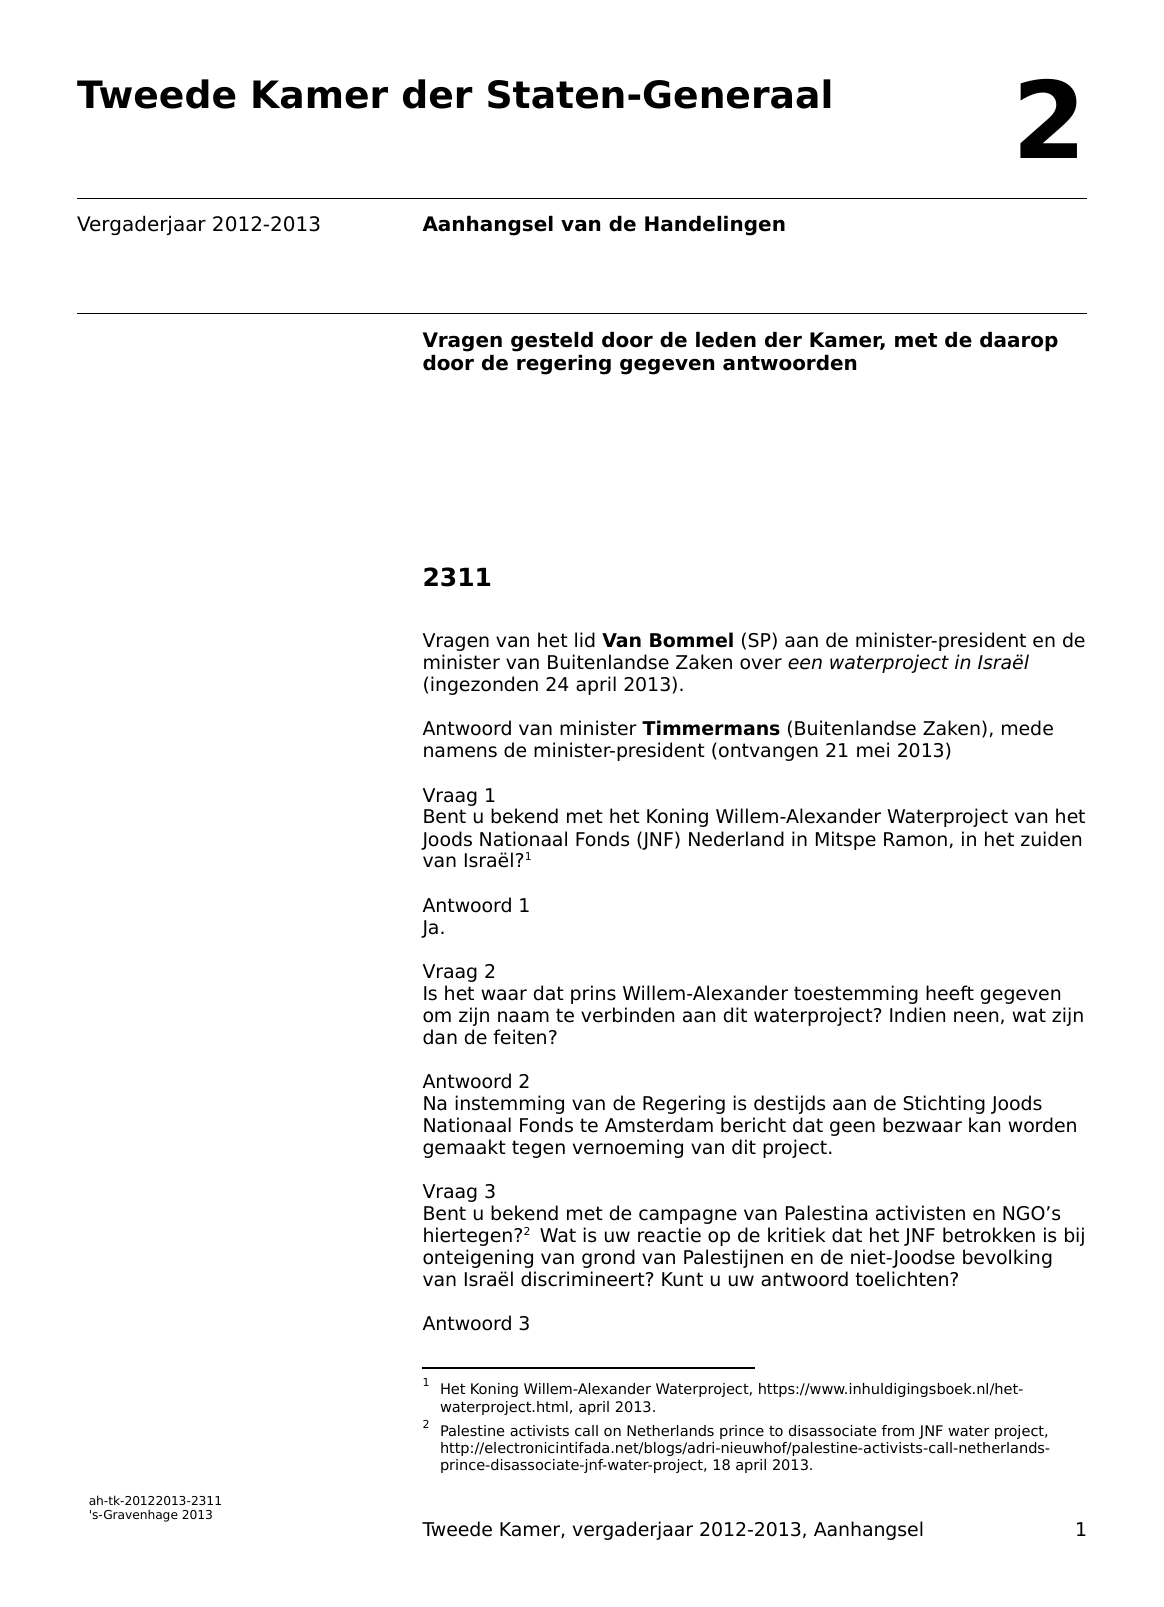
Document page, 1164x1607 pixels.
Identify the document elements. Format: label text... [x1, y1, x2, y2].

text Het Koning Willem-Alexander Waterproject, https://www.inhuldigingsboek.nl/het-waterproject.html, april 2013. [422, 1377, 1087, 1416]
text Na instemming van de Regering is destijds aan de Stichting Joods Nationaal Fonds te Amsterdam bericht dat geen bezwaar kan worden gemaakt tegen vernoeming van dit project. [422, 1093, 1087, 1159]
text Vraag 3 [422, 1181, 1087, 1203]
text Antwoord 3 [422, 1313, 1087, 1335]
text Antwoord 1 [422, 894, 1087, 917]
text Vraag 2 [422, 961, 1087, 983]
text Palestine activists call on Netherlands prince to disassociate from JNF water project, http://electronicintifada.net/blogs/adri-nieuwhof/palestine-activists-call-netherlands-prince-disassociate-jnf-water-project, 18 april 2013. [422, 1418, 1087, 1474]
text ah-tk-20122013-2311 [88, 1494, 323, 1508]
text Ja. [422, 917, 1087, 938]
text Bent u bekend met het Koning Willem-Alexander Waterproject van het Joods Nationaal Fonds (JNF) Nederland in Mitspe Ramon, in het zuiden van Israël? [422, 806, 1087, 872]
text Antwoord 2 [422, 1071, 1087, 1093]
text Antwoord van minister Timmermans (Buitenlandse Zaken), mede namens de minister-president (ontvangen 21 mei 2013) [422, 718, 1087, 762]
text Vraag 1 [422, 784, 1087, 806]
text 's-Gravenhage 2013 [88, 1508, 323, 1522]
table_cell [77, 314, 422, 375]
text Vragen van het lid Van Bommel (SP) aan de minister-president en de minister van Buitenlandse Zaken over een waterproject in Israël (ingezonden 24 april 2013). [422, 630, 1087, 696]
table_cell Vragen gesteld door de leden der Kamer, met de daarop door de regering gegeven antwoorden [422, 314, 1087, 375]
text Bent u bekend met de campagne van Palestina activisten en NGO’s hiertegen? Wat is uw reactie op de kritiek dat het JNF betrokken is bij onteigening van grond van Palestijnen en de niet-Joodse bevolking van Israël discrimineert? Kunt u uw antwoord toelichten? [422, 1203, 1087, 1291]
text 2311 [422, 563, 1087, 592]
table_header 2 [886, 59, 1087, 198]
text Is het waar dat prins Willem-Alexander toestemming heeft gegeven om zijn naam te verbinden aan dit waterproject? Indien neen, wat zijn dan de feiten? [422, 983, 1087, 1049]
table_cell Aanhangsel van de Handelingen [422, 199, 1087, 313]
table_cell Vergaderjaar 2012-2013 [77, 199, 422, 313]
table_header Tweede Kamer der Staten-Generaal [77, 59, 886, 198]
